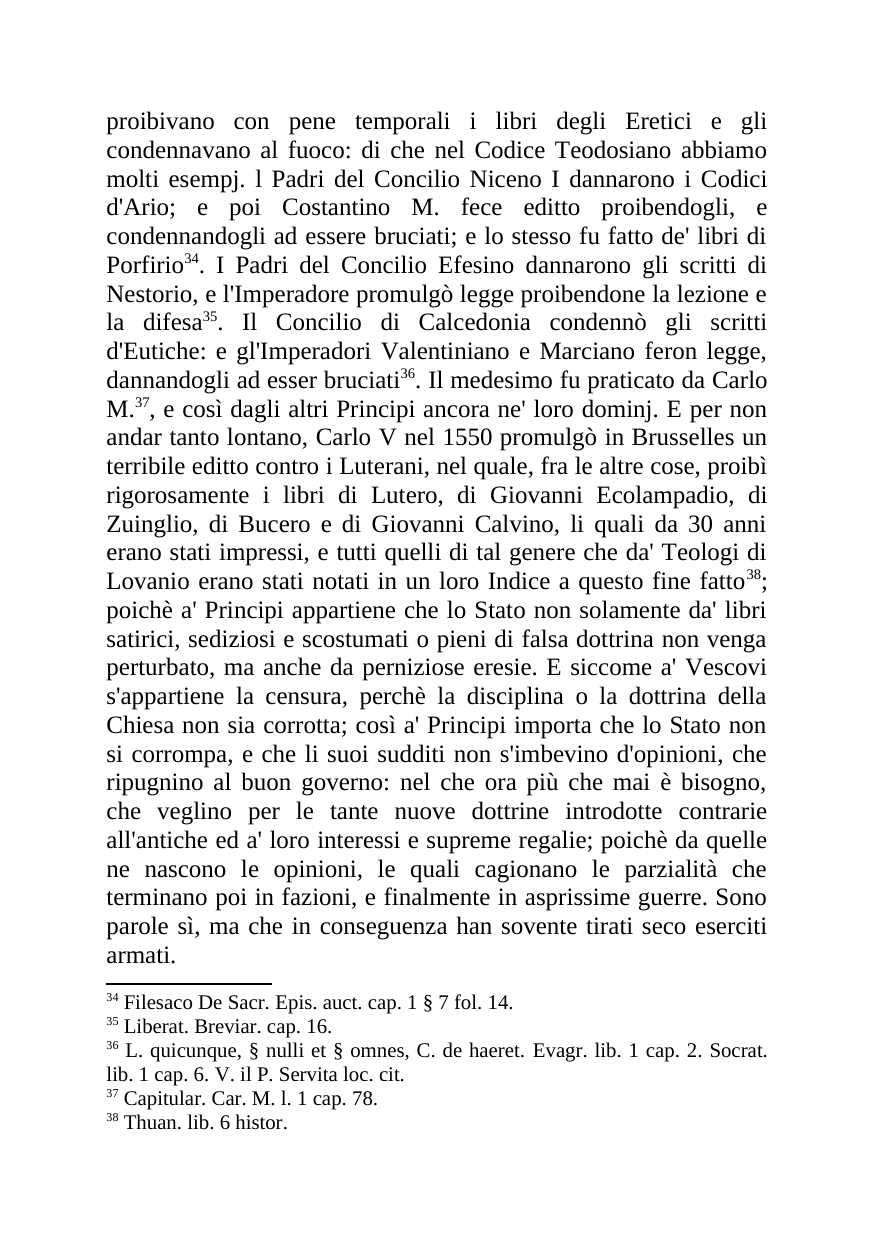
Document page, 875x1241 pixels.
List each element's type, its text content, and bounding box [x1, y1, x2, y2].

text Capitular. Car. M. l. 1 cap. 78. [106, 1086, 768, 1110]
text proibivano con pene temporali i libri degli Eretici e gli condennavano al fuoco: di che nel Codice Teodosiano abbiamo molti esempj. l Padri del Concilio Niceno I dannarono i Codici d'Ario; e poi Costantino M. fece editto proibendogli, e condennandogli ad essere bruciati; e lo stesso fu fatto de' libri di Porfirio. I Padri del Concilio Efesino dannarono gli scritti di Nestorio, e l'Imperadore promulgò legge proibendone la lezione e la difesa. Il Concilio di Calcedonia condennò gli scritti d'Eutiche: e gl'Imperadori Valentiniano e Marciano feron legge, dannandogli ad esser bruciati. Il medesimo fu praticato da Carlo M., e così dagli altri Principi ancora ne' loro dominj. E per non andar tanto lontano, Carlo V nel 1550 promulgò in Brusselles un terribile editto contro i Luterani, nel quale, fra le altre cose, proibì rigorosamente i libri di Lutero, di Giovanni Ecolampadio, di Zuinglio, di Bucero e di Giovanni Calvino, li quali da 30 anni erano stati impressi, e tutti quelli di tal genere che da' Teologi di Lovanio erano stati notati in un loro Indice a questo fine fatto; poichè a' Principi appartiene che lo Stato non solamente da' libri satirici, sediziosi e scostumati o pieni di falsa dottrina non venga perturbato, ma anche da perniziose eresie. E siccome a' Vescovi s'appartiene la censura, perchè la disciplina o la dottrina della Chiesa non sia corrotta; così a' Principi importa che lo Stato non si corrompa, e che li suoi sudditi non s'imbevino d'opinioni, che ripugnino al buon governo: nel che ora più che mai è bisogno, che veglino per le tante nuove dottrine introdotte contrarie all'antiche ed a' loro interessi e supreme regalie; poichè da quelle ne nascono le opinioni, le quali cagionano le parzialità che terminano poi in fazioni, e finalmente in asprissime guerre. Sono parole sì, ma che in conseguenza han sovente tirati seco eserciti armati. [106, 106, 768, 969]
text Filesaco De Sacr. Epis. auct. cap. 1 § 7 fol. 14. [106, 989, 768, 1014]
text Thuan. lib. 6 histor. [106, 1110, 768, 1134]
text Liberat. Breviar. cap. 16. [106, 1014, 768, 1038]
text L. quicunque, § nulli et § omnes, C. de haeret. Evagr. lib. 1 cap. 2. Socrat. lib. 1 cap. 6. V. il P. Servita loc. cit. [106, 1038, 768, 1086]
